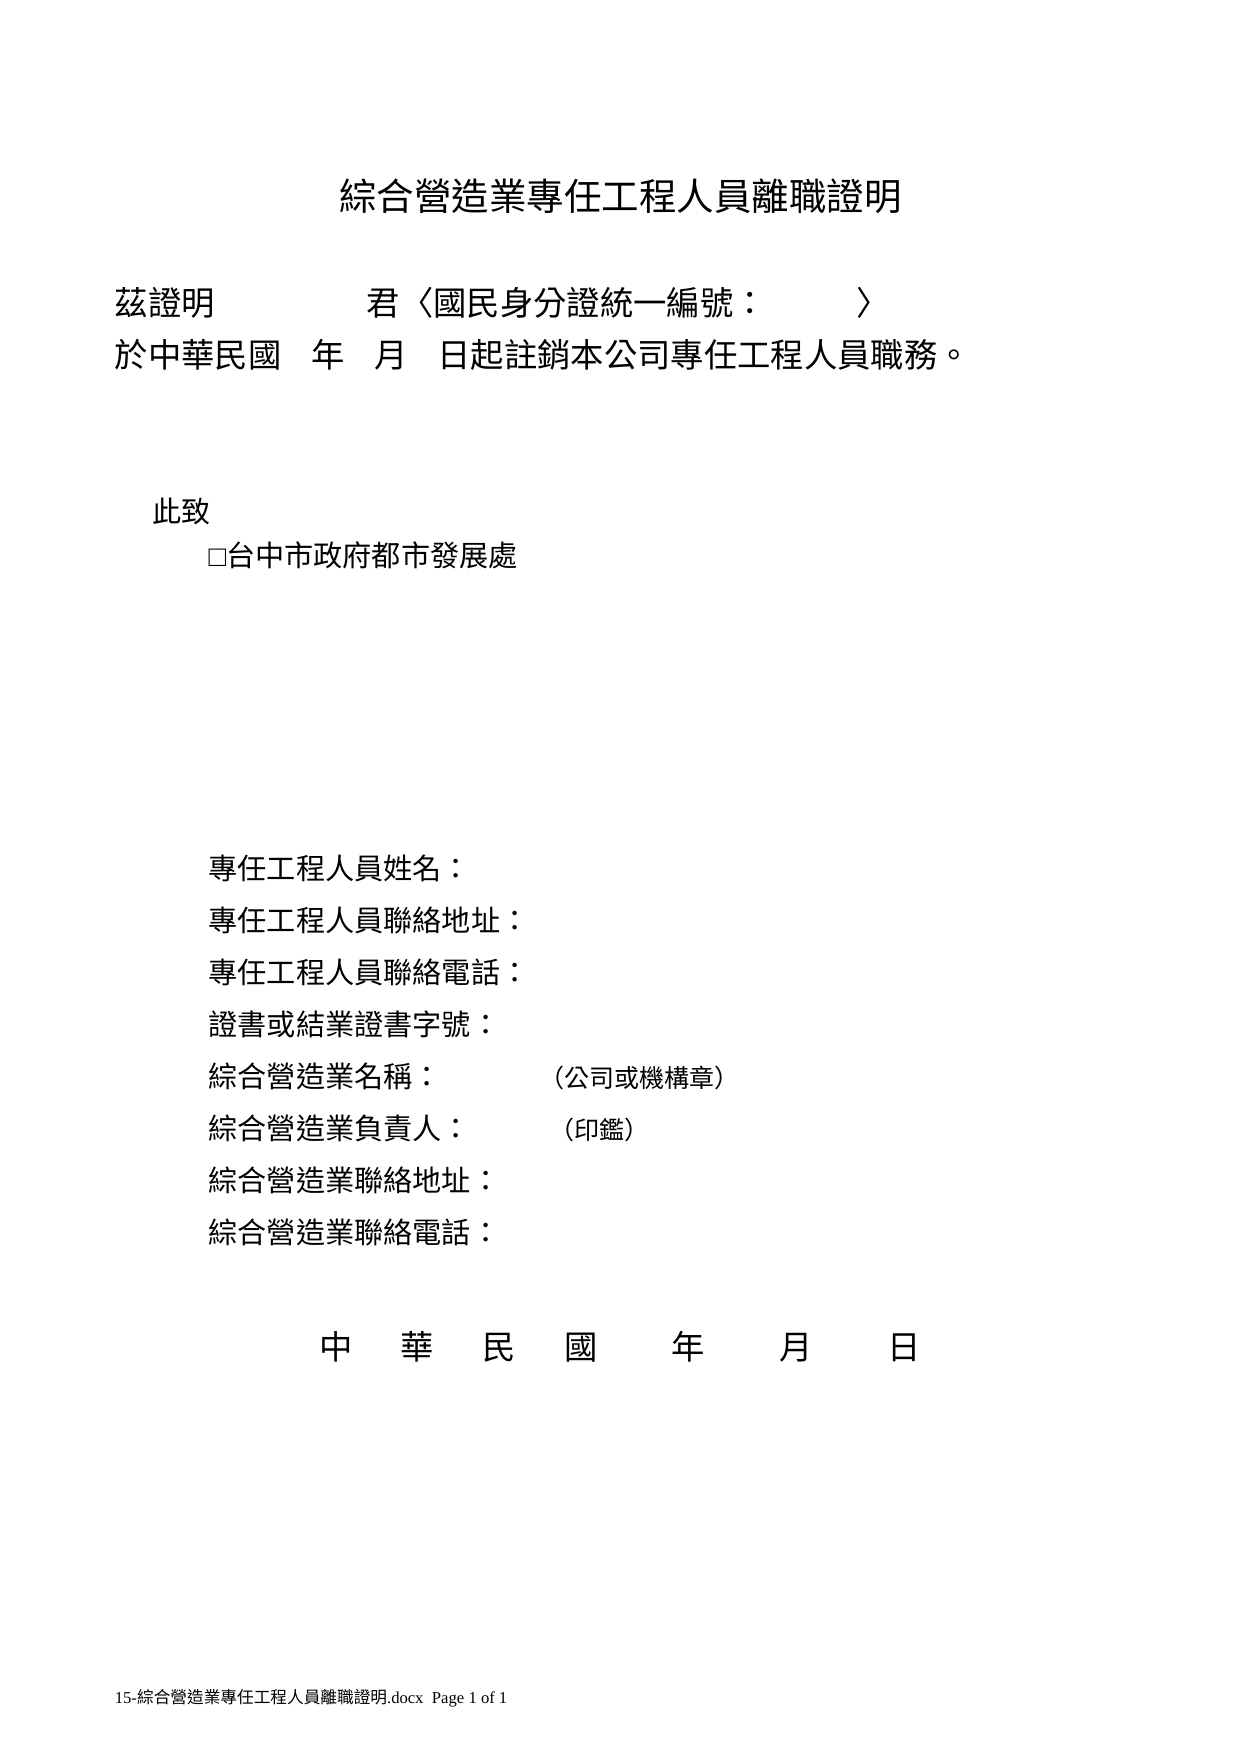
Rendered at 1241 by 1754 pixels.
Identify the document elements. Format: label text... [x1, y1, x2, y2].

text 證書或結業證書字號： [114, 992, 1126, 1044]
text 專任工程人員聯絡地址： [114, 888, 1126, 940]
text 於中華民國 年 月 日起註銷本公司專任工程人員職務。 [114, 325, 1126, 377]
text 綜合營造業聯絡電話： [114, 1200, 1126, 1252]
text 茲證明 君〈國民身分證統一編號： 〉 [114, 273, 1126, 325]
text 綜合營造業負責人： （印鑑） [114, 1096, 1126, 1148]
text 此致 [114, 479, 1126, 531]
text □台中市政府都市發展處 [114, 531, 1126, 575]
text 中 華 民 國 年 月 日 [114, 1317, 1126, 1369]
text 綜合營造業專任工程人員離職證明 [114, 167, 1126, 221]
text 綜合營造業名稱： （公司或機構章） [114, 1044, 1126, 1096]
text 專任工程人員姓名： [114, 836, 1126, 888]
text 綜合營造業聯絡地址： [114, 1148, 1126, 1200]
text 專任工程人員聯絡電話： [114, 940, 1126, 992]
